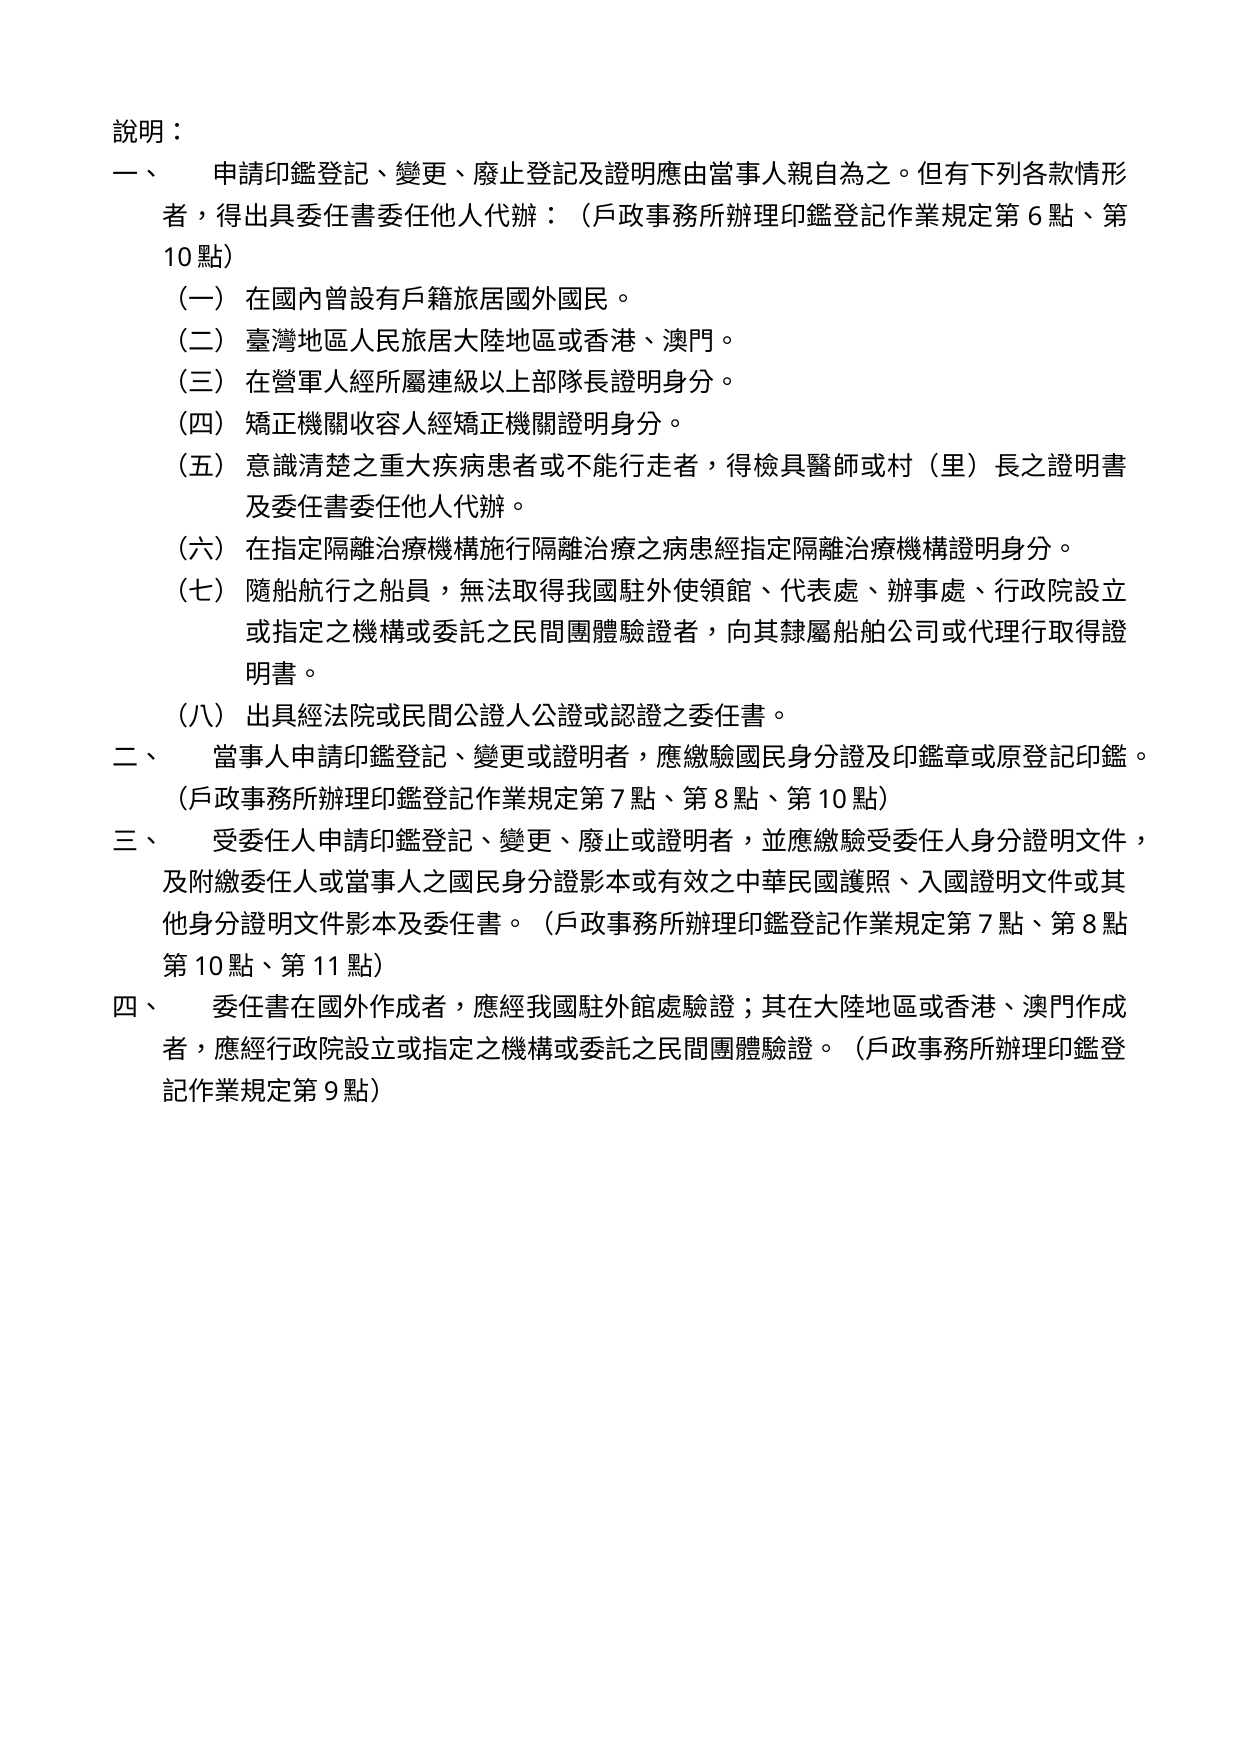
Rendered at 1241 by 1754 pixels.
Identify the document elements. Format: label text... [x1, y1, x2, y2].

list 當事人申請印鑑登記、變更或證明者，應繳驗國民身分證及印鑑章或原登記印鑑。（戶政事務所辦理印鑑登記作業規定第7點、第8點、第10點） [112, 733, 1128, 817]
list 申請印鑑登記、變更、廢止登記及證明應由當事人親自為之。但有下列各款情形者，得出具委任書委任他人代辦：（戶政事務所辦理印鑑登記作業規定第6點、第10點） [112, 150, 1128, 275]
list 受委任人申請印鑑登記、變更、廢止或證明者，並應繳驗受委任人身分證明文件，及附繳委任人或當事人之國民身分證影本或有效之中華民國護照、入國證明文件或其他身分證明文件影本及委任書。（戶政事務所辦理印鑑登記作業規定第7點、第8點、第10點、第11點） [112, 817, 1128, 983]
list 在國內曾設有戶籍旅居國外國民。 [162, 275, 1128, 317]
list 臺灣地區人民旅居大陸地區或香港、澳門。 [162, 317, 1128, 358]
list 出具經法院或民間公證人公證或認證之委任書。 [162, 692, 1128, 733]
list 意識清楚之重大疾病患者或不能行走者，得檢具醫師或村（里）長之證明書及委任書委任他人代辦。 [162, 442, 1128, 525]
list 矯正機關收容人經矯正機關證明身分。 [162, 400, 1128, 442]
list 在指定隔離治療機構施行隔離治療之病患經指定隔離治療機構證明身分。 [162, 525, 1128, 567]
list 隨船航行之船員，無法取得我國駐外使領館、代表處、辦事處、行政院設立或指定之機構或委託之民間團體驗證者，向其隸屬船舶公司或代理行取得證明書。 [162, 567, 1128, 692]
text 說明： [112, 106, 1128, 150]
list 委任書在國外作成者，應經我國駐外館處驗證；其在大陸地區或香港、澳門作成者，應經行政院設立或指定之機構或委託之民間團體驗證。（戶政事務所辦理印鑑登記作業規定第9點） [112, 983, 1128, 1108]
list 在營軍人經所屬連級以上部隊長證明身分。 [162, 358, 1128, 400]
